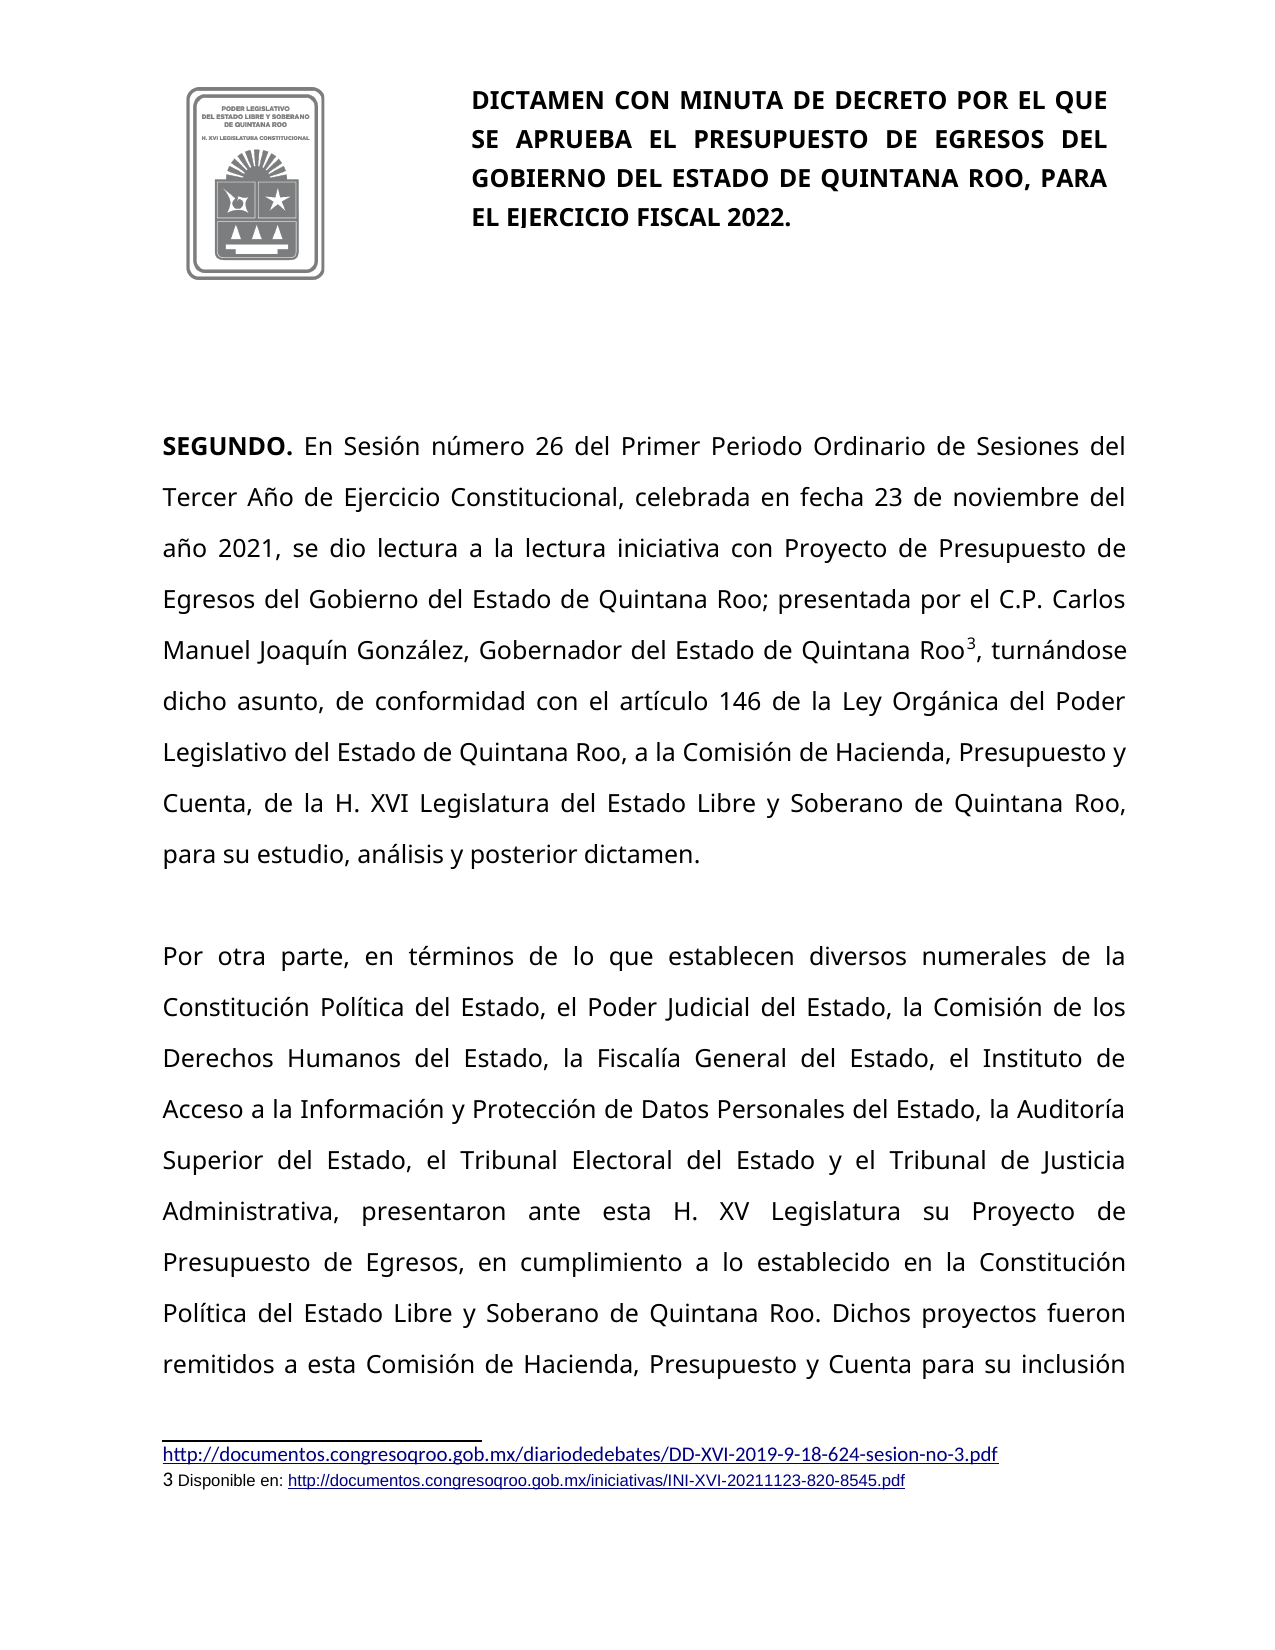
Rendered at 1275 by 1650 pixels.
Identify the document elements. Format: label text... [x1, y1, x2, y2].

list Por otra parte, en términos de lo que establecen diversos numerales de la Constitución Política del Estado, el Poder Judicial del Estado, la Comisión de los Derechos Humanos del Estado, la Fiscalía General del Estado, el Instituto de Acceso a la Información y Protección de Datos Personales del Estado, la Auditoría Superior del Estado, el Tribunal Electoral del Estado y el Tribunal de Justicia Administrativa, presentaron ante esta H. XV Legislatura su Proyecto de Presupuesto de Egresos, en cumplimiento a lo establecido en la Constitución Política del Estado Libre y Soberano de Quintana Roo. Dichos proyectos fueron remitidos a esta Comisión de Hacienda, Presupuesto y Cuenta para su inclusión [162, 938, 1127, 1381]
text Disponible en: http://documentos.congresoqroo.gob.mx/iniciativas/INI-XVI-20211123-820-8545.pdf [162, 1467, 1127, 1492]
text SEGUNDO. En Sesión número 26 del Primer Periodo Ordinario de Sesiones del Tercer Año de Ejercicio Constitucional, celebrada en fecha 23 de noviembre del año 2021, se dio lectura a la lectura iniciativa con Proyecto de Presupuesto de Egresos del Gobierno del Estado de Quintana Roo; presentada por el C.P. Carlos Manuel Joaquín González, Gobernador del Estado de Quintana Roo, turnándose dicho asunto, de conformidad con el artículo 146 de la Ley Orgánica del Poder Legislativo del Estado de Quintana Roo, a la Comisión de Hacienda, Presupuesto y Cuenta, de la H. XVI Legislatura del Estado Libre y Soberano de Quintana Roo, para su estudio, análisis y posterior dictamen. [162, 428, 1127, 871]
text http://documentos.congresoqroo.gob.mx/diariodedebates/DD-XVI-2019-9-18-624-sesion-no-3.pdf [162, 1441, 1127, 1467]
